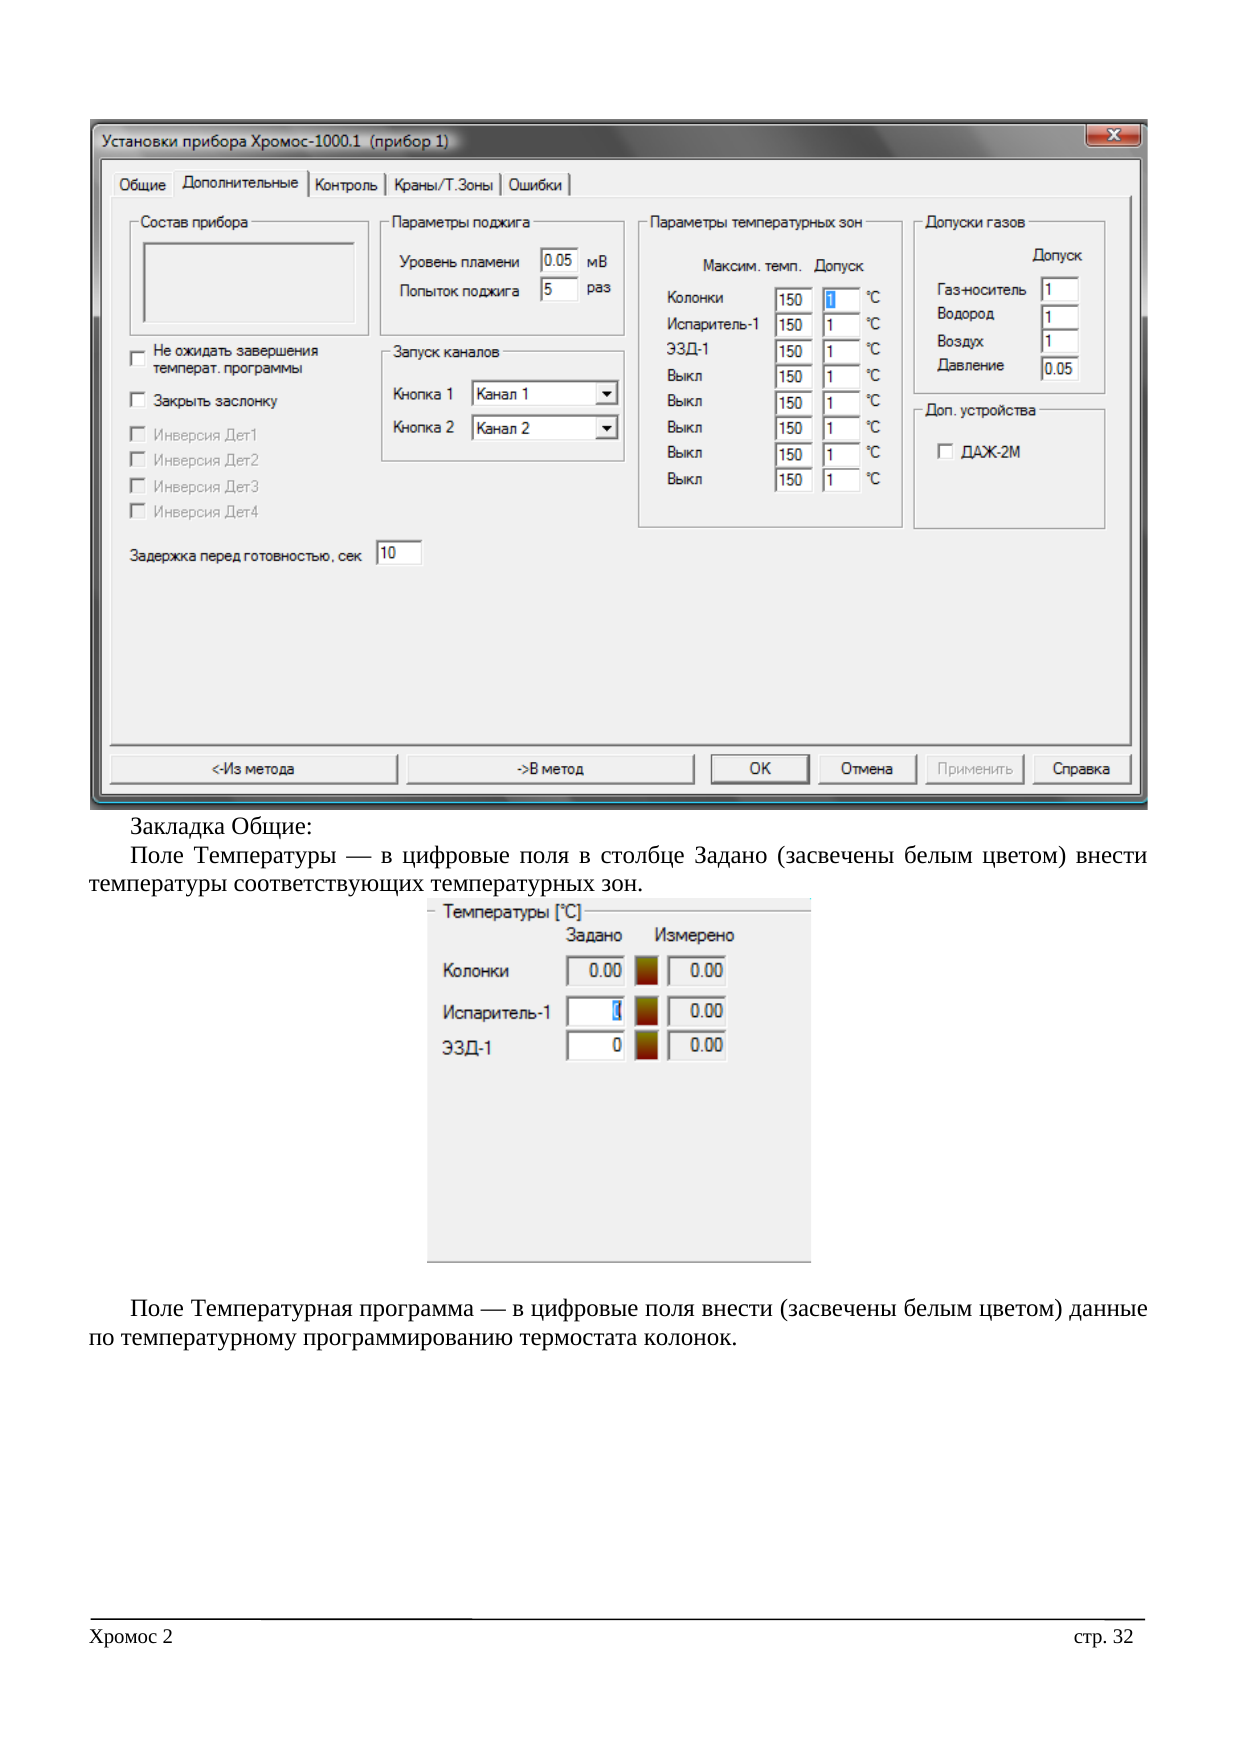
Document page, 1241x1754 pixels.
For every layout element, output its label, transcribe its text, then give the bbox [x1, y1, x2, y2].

picture [90, 119, 1148, 810]
text Поле Температуры — в цифровые поля в столбце Задано (засвечены белым цветом) внести температуры соответствующих температурных зон. [88, 840, 1149, 897]
text Закладка Общие: [88, 118, 1149, 840]
text Поле Температурная программа — в цифровые поля внести (засвечены белым цветом) данные по температурному программированию термостата колонок. [88, 1293, 1149, 1350]
picture [427, 898, 812, 1263]
